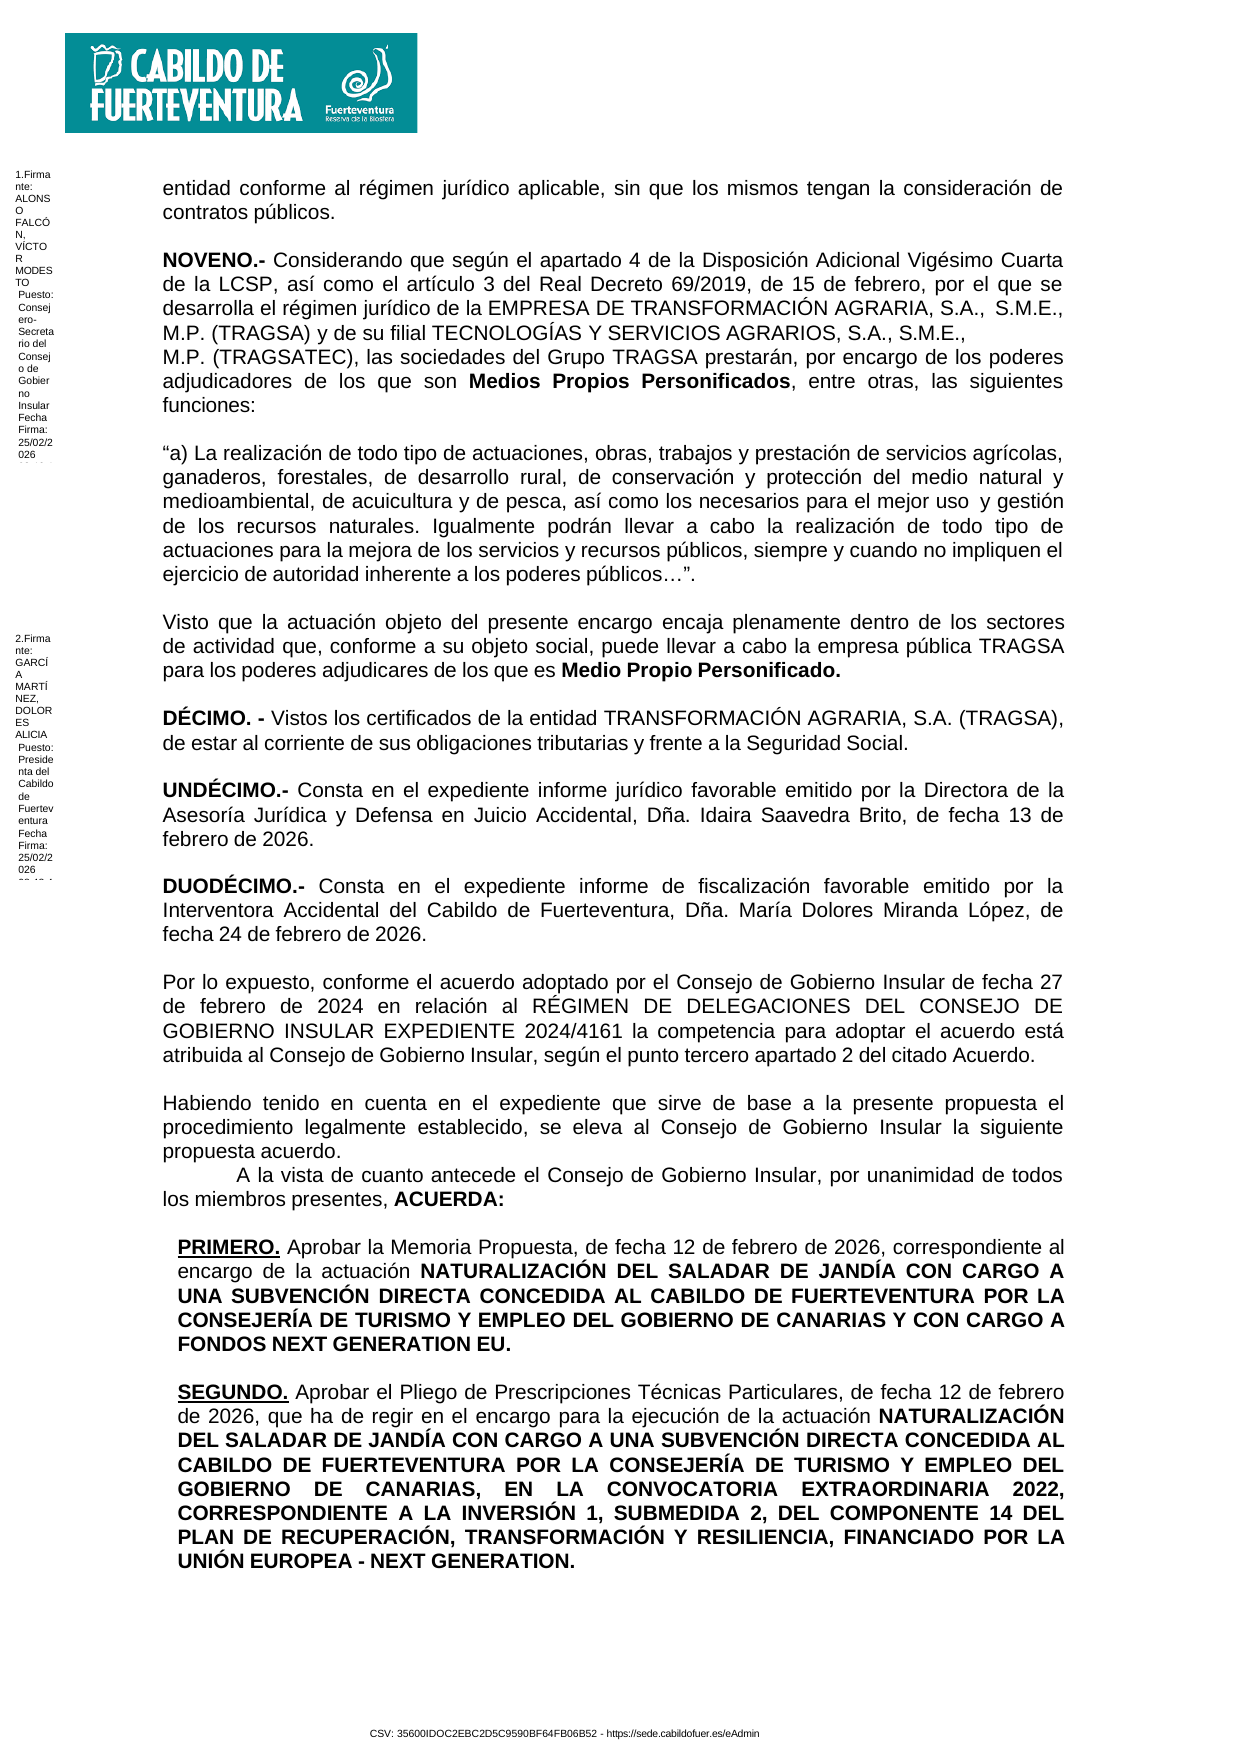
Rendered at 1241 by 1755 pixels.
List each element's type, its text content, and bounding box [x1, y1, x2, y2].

text M.P. (TRAGSATEC), las sociedades del Grupo TRAGSA prestarán, por encargo de los poderes adjudicadores de los que son Medios Propios Personificados, entre otras, las siguientes funciones: [162, 345, 1064, 417]
text Habiendo tenido en cuenta en el expediente que sirve de base a la presente propuesta el procedimiento legalmente establecido, se eleva al Consejo de Gobierno Insular la siguiente propuesta acuerdo. [162, 1091, 1064, 1163]
text Puesto: Consejero-Secretario del Consejo de Gobierno Insular Fecha Firma: 25/02/2026 08:46:47 [18, 289, 54, 463]
text 1.Firmante: ALONSO FALCÓN, VÍCTOR MODESTO [15, 169, 54, 288]
text DUODÉCIMO.- Consta en el expediente informe de fiscalización favorable emitido por la Interventora Accidental del Cabildo de Fuerteventura, Dña. María Dolores Miranda López, de fecha 24 de febrero de 2026. [162, 874, 1064, 946]
text “a) La realización de todo tipo de actuaciones, obras, trabajos y prestación de servicios agrícolas, ganaderos, forestales, de desarrollo rural, de conservación y protección del medio natural y medioambiental, de acuicultura y de pesca, así como los necesarios para el mejor uso y gestión de los recursos naturales. Igualmente podrán llevar a cabo la realización de todo tipo de actuaciones para la mejora de los servicios y recursos públicos, siempre y cuando no impliquen el ejercicio de autoridad inherente a los poderes públicos…”. [162, 441, 1064, 586]
text [13, 631, 54, 879]
text A la vista de cuanto antecede el Consejo de Gobierno Insular, por unanimidad de todos los miembros presentes, ACUERDA: [162, 1163, 1064, 1211]
text NOVENO.- Considerando que según el apartado 4 de la Disposición Adicional Vigésimo Cuarta de la LCSP, así como el artículo 3 del Real Decreto 69/2019, de 15 de febrero, por el que se desarrolla el régimen jurídico de la EMPRESA DE TRANSFORMACIÓN AGRARIA, S.A., S.M.E., M.P. (TRAGSA) y de su filial TECNOLOGÍAS Y SERVICIOS AGRARIOS, S.A., S.M.E., [162, 248, 1064, 344]
text PRIMERO. Aprobar la Memoria Propuesta, de fecha 12 de febrero de 2026, correspondiente al encargo de la actuación NATURALIZACIÓN DEL SALADAR DE JANDÍA CON CARGO A UNA SUBVENCIÓN DIRECTA CONCEDIDA AL CABILDO DE FUERTEVENTURA POR LA CONSEJERÍA DE TURISMO Y EMPLEO DEL GOBIERNO DE CANARIAS Y CON CARGO A FONDOS NEXT GENERATION EU. [177, 1235, 1065, 1356]
text 2.Firmante: GARCÍA MARTÍNEZ, DOLORES ALICIA [15, 633, 54, 741]
text entidad conforme al régimen jurídico aplicable, sin que los mismos tengan la consideración de contratos públicos. [162, 176, 1064, 224]
text UNDÉCIMO.- Consta en el expediente informe jurídico favorable emitido por la Directora de la Asesoría Jurídica y Defensa en Juicio Accidental, Dña. Idaira Saavedra Brito, de fecha 13 de febrero de 2026. [162, 778, 1064, 851]
text DÉCIMO. - Vistos los certificados de la entidad TRANSFORMACIÓN AGRARIA, S.A. (TRAGSA), de estar al corriente de sus obligaciones tributarias y frente a la Seguridad Social. [162, 706, 1064, 754]
text [13, 167, 54, 463]
text Puesto: Presidenta del Cabildo de Fuerteventura Fecha Firma: 25/02/2026 08:48:46 [18, 741, 54, 879]
text Visto que la actuación objeto del presente encargo encaja plenamente dentro de los sectores de actividad que, conforme a su objeto social, puede llevar a cabo la empresa pública TRAGSA para los poderes adjudicares de los que es Medio Propio Personificado. [162, 610, 1065, 682]
text SEGUNDO. Aprobar el Pliego de Prescripciones Técnicas Particulares, de fecha 12 de febrero de 2026, que ha de regir en el encargo para la ejecución de la actuación NATURALIZACIÓN DEL SALADAR DE JANDÍA CON CARGO A UNA SUBVENCIÓN DIRECTA CONCEDIDA AL CABILDO DE FUERTEVENTURA POR LA CONSEJERÍA DE TURISMO Y EMPLEO DEL GOBIERNO DE CANARIAS, EN LA CONVOCATORIA EXTRAORDINARIA 2022, CORRESPONDIENTE A LA INVERSIÓN 1, SUBMEDIDA 2, DEL COMPONENTE 14 DEL PLAN DE RECUPERACIÓN, TRANSFORMACIÓN Y RESILIENCIA, FINANCIADO POR LA UNIÓN EUROPEA - NEXT GENERATION. [177, 1380, 1065, 1573]
text Por lo expuesto, conforme el acuerdo adoptado por el Consejo de Gobierno Insular de fecha 27 de febrero de 2024 en relación al RÉGIMEN DE DELEGACIONES DEL CONSEJO DE GOBIERNO INSULAR EXPEDIENTE 2024/4161 la competencia para adoptar el acuerdo está atribuida al Consejo de Gobierno Insular, según el punto tercero apartado 2 del citado Acuerdo. [162, 970, 1064, 1067]
